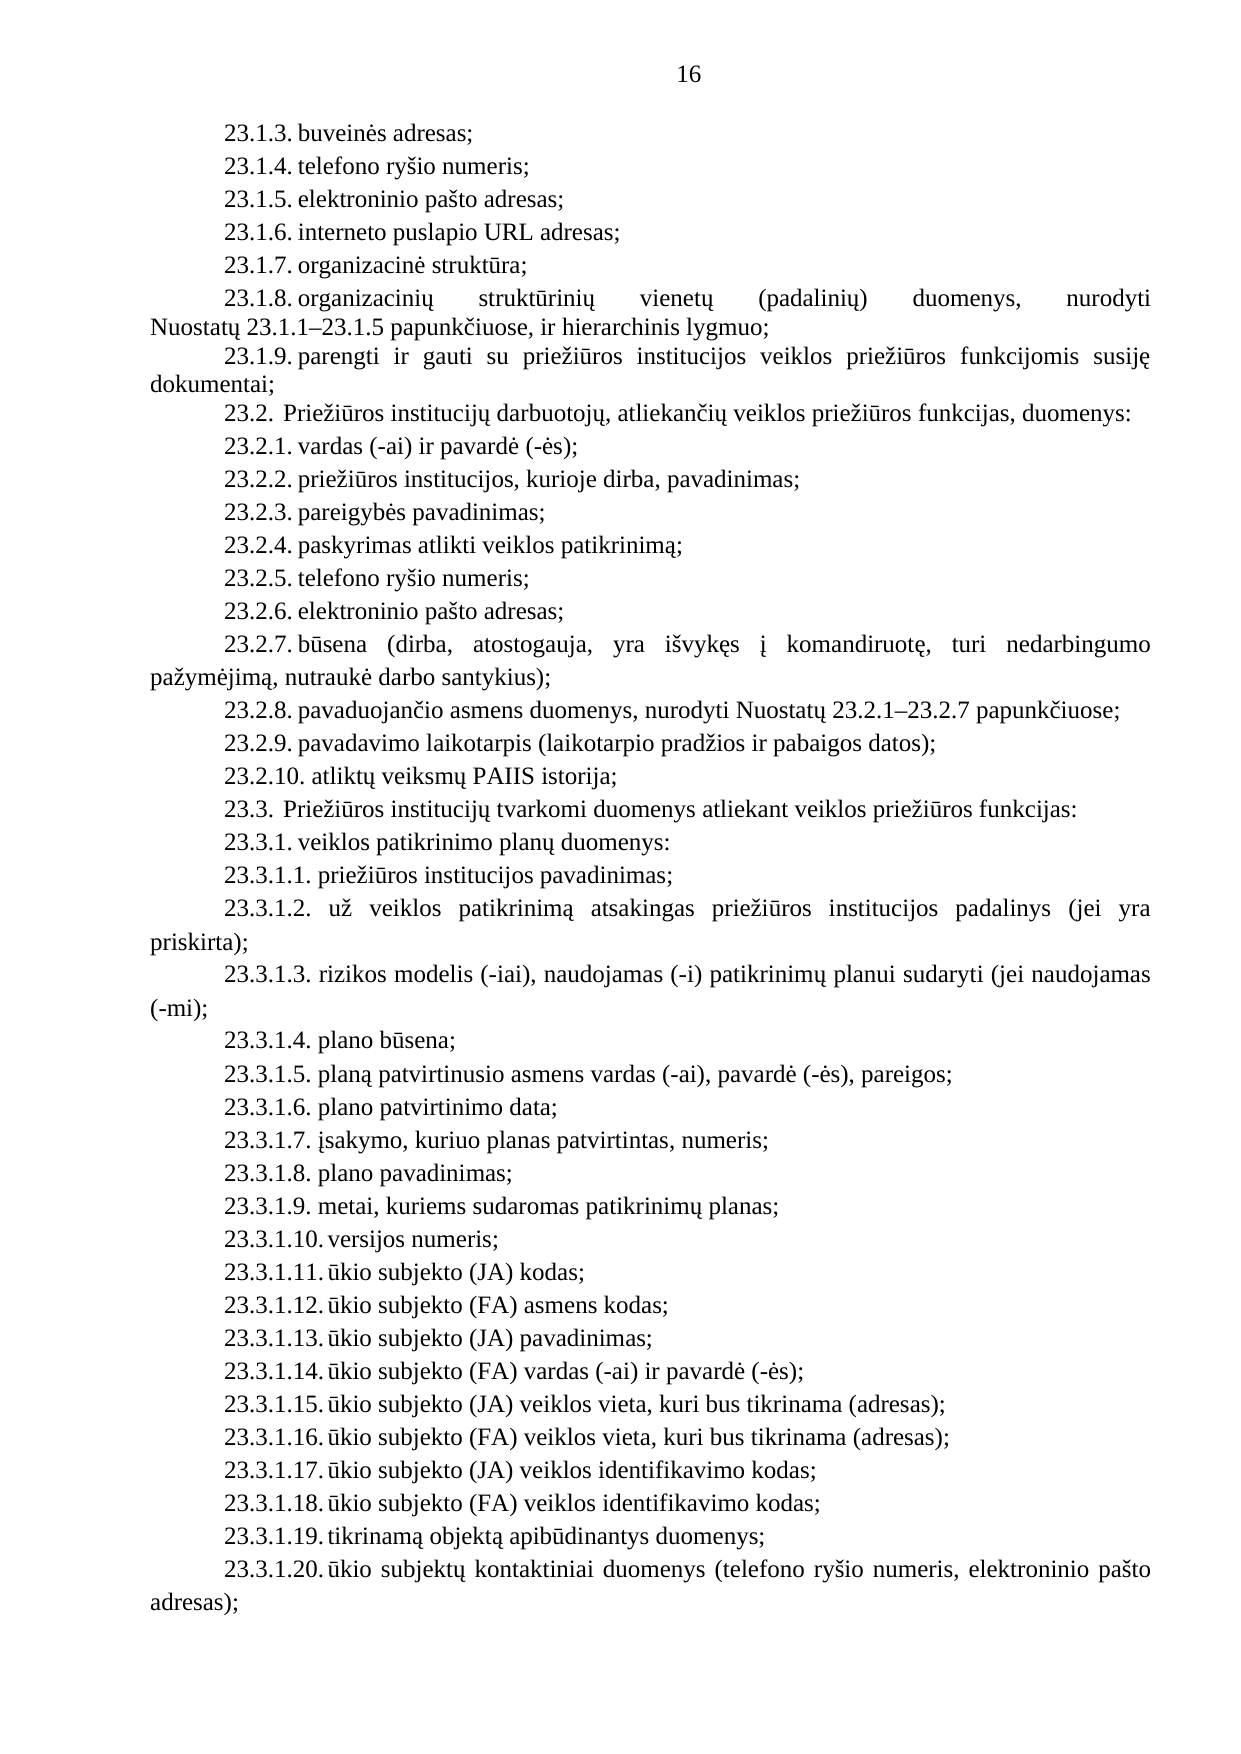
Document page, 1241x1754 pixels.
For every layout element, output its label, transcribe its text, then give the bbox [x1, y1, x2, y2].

text 23.3.1.13. ūkio subjekto (JA) pavadinimas; [150, 1323, 1152, 1352]
text 23.3.1.18. ūkio subjekto (FA) veiklos identifikavimo kodas; [150, 1488, 1152, 1517]
text 23.3.1.11. ūkio subjekto (JA) kodas; [150, 1257, 1152, 1286]
text 23.3.1.4. plano būsena; [150, 1026, 1152, 1054]
text 23.1.6. interneto puslapio URL adresas; [150, 217, 1152, 246]
text 23.3.1.16. ūkio subjekto (FA) veiklos vieta, kuri bus tikrinama (adresas); [150, 1422, 1152, 1451]
text 23.3.1.19. tikrinamą objektą apibūdinantys duomenys; [150, 1521, 1152, 1550]
text 23.3.1.14. ūkio subjekto (FA) vardas (-ai) ir pavardė (-ės); [150, 1356, 1152, 1384]
text 23.3.1.17. ūkio subjekto (JA) veiklos identifikavimo kodas; [150, 1455, 1152, 1484]
text 23.3. Priežiūros institucijų tvarkomi duomenys atliekant veiklos priežiūros funkcijas: [150, 794, 1152, 823]
text 23.1.7. organizacinė struktūra; [150, 250, 1152, 279]
text 23.1.4. telefono ryšio numeris; [150, 151, 1152, 180]
text 23.2.4. paskyrimas atlikti veiklos patikrinimą; [150, 530, 1152, 559]
text 23.3.1.9. metai, kuriems sudaromas patikrinimų planas; [150, 1191, 1152, 1219]
text 23.3.1.2. už veiklos patikrinimą atsakingas priežiūros institucijos padalinys (jei yra priskirta); [150, 893, 1152, 955]
text 23.3.1. veiklos patikrinimo planų duomenys: [150, 827, 1152, 856]
text 23.1.8. organizacinių struktūrinių vienetų (padalinių) duomenys, nurodyti Nuostatų 23.1.1–23.1.5 papunkčiuose, ir hierarchinis lygmuo; [150, 283, 1152, 341]
text 23.3.1.12. ūkio subjekto (FA) asmens kodas; [150, 1290, 1152, 1318]
text 23.2.7. būsena (dirba, atostogauja, yra išvykęs į komandiruotę, turi nedarbingumo pažymėjimą, nutraukė darbo santykius); [150, 629, 1152, 691]
text 23.2.8. pavaduojančio asmens duomenys, nurodyti Nuostatų 23.2.1–23.2.7 papunkčiuose; [150, 695, 1152, 724]
text 23.2.6. elektroninio pašto adresas; [150, 596, 1152, 625]
text 23.2.3. pareigybės pavadinimas; [150, 497, 1152, 526]
text 23.3.1.7. įsakymo, kuriuo planas patvirtintas, numeris; [150, 1125, 1152, 1153]
text 23.2. Priežiūros institucijų darbuotojų, atliekančių veiklos priežiūros funkcijas, duomenys: [150, 398, 1152, 427]
text 23.2.9. pavadavimo laikotarpis (laikotarpio pradžios ir pabaigos datos); [150, 728, 1152, 757]
text 23.3.1.20. ūkio subjektų kontaktiniai duomenys (telefono ryšio numeris, elektroninio pašto adresas); [150, 1554, 1152, 1616]
text 23.3.1.8. plano pavadinimas; [150, 1158, 1152, 1186]
text 23.2.5. telefono ryšio numeris; [150, 563, 1152, 592]
text 23.3.1.3. rizikos modelis (-iai), naudojamas (-i) patikrinimų planui sudaryti (jei naudojamas (-mi); [150, 959, 1152, 1021]
text 23.3.1.1. priežiūros institucijos pavadinimas; [150, 861, 1152, 889]
text 23.1.5. elektroninio pašto adresas; [150, 184, 1152, 213]
text 23.3.1.10. versijos numeris; [150, 1224, 1152, 1252]
text 23.1.9. parengti ir gauti su priežiūros institucijos veiklos priežiūros funkcijomis susiję dokumentai; [150, 341, 1152, 398]
text 23.2.10. atliktų veiksmų PAIIS istorija; [150, 761, 1152, 790]
text 23.3.1.5. planą patvirtinusio asmens vardas (-ai), pavardė (-ės), pareigos; [150, 1059, 1152, 1087]
text 23.2.1. vardas (-ai) ir pavardė (-ės); [150, 431, 1152, 460]
text 23.3.1.6. plano patvirtinimo data; [150, 1092, 1152, 1120]
text 23.2.2. priežiūros institucijos, kurioje dirba, pavadinimas; [150, 464, 1152, 493]
text 23.3.1.15. ūkio subjekto (JA) veiklos vieta, kuri bus tikrinama (adresas); [150, 1389, 1152, 1418]
text 23.1.3. buveinės adresas; [150, 118, 1152, 147]
